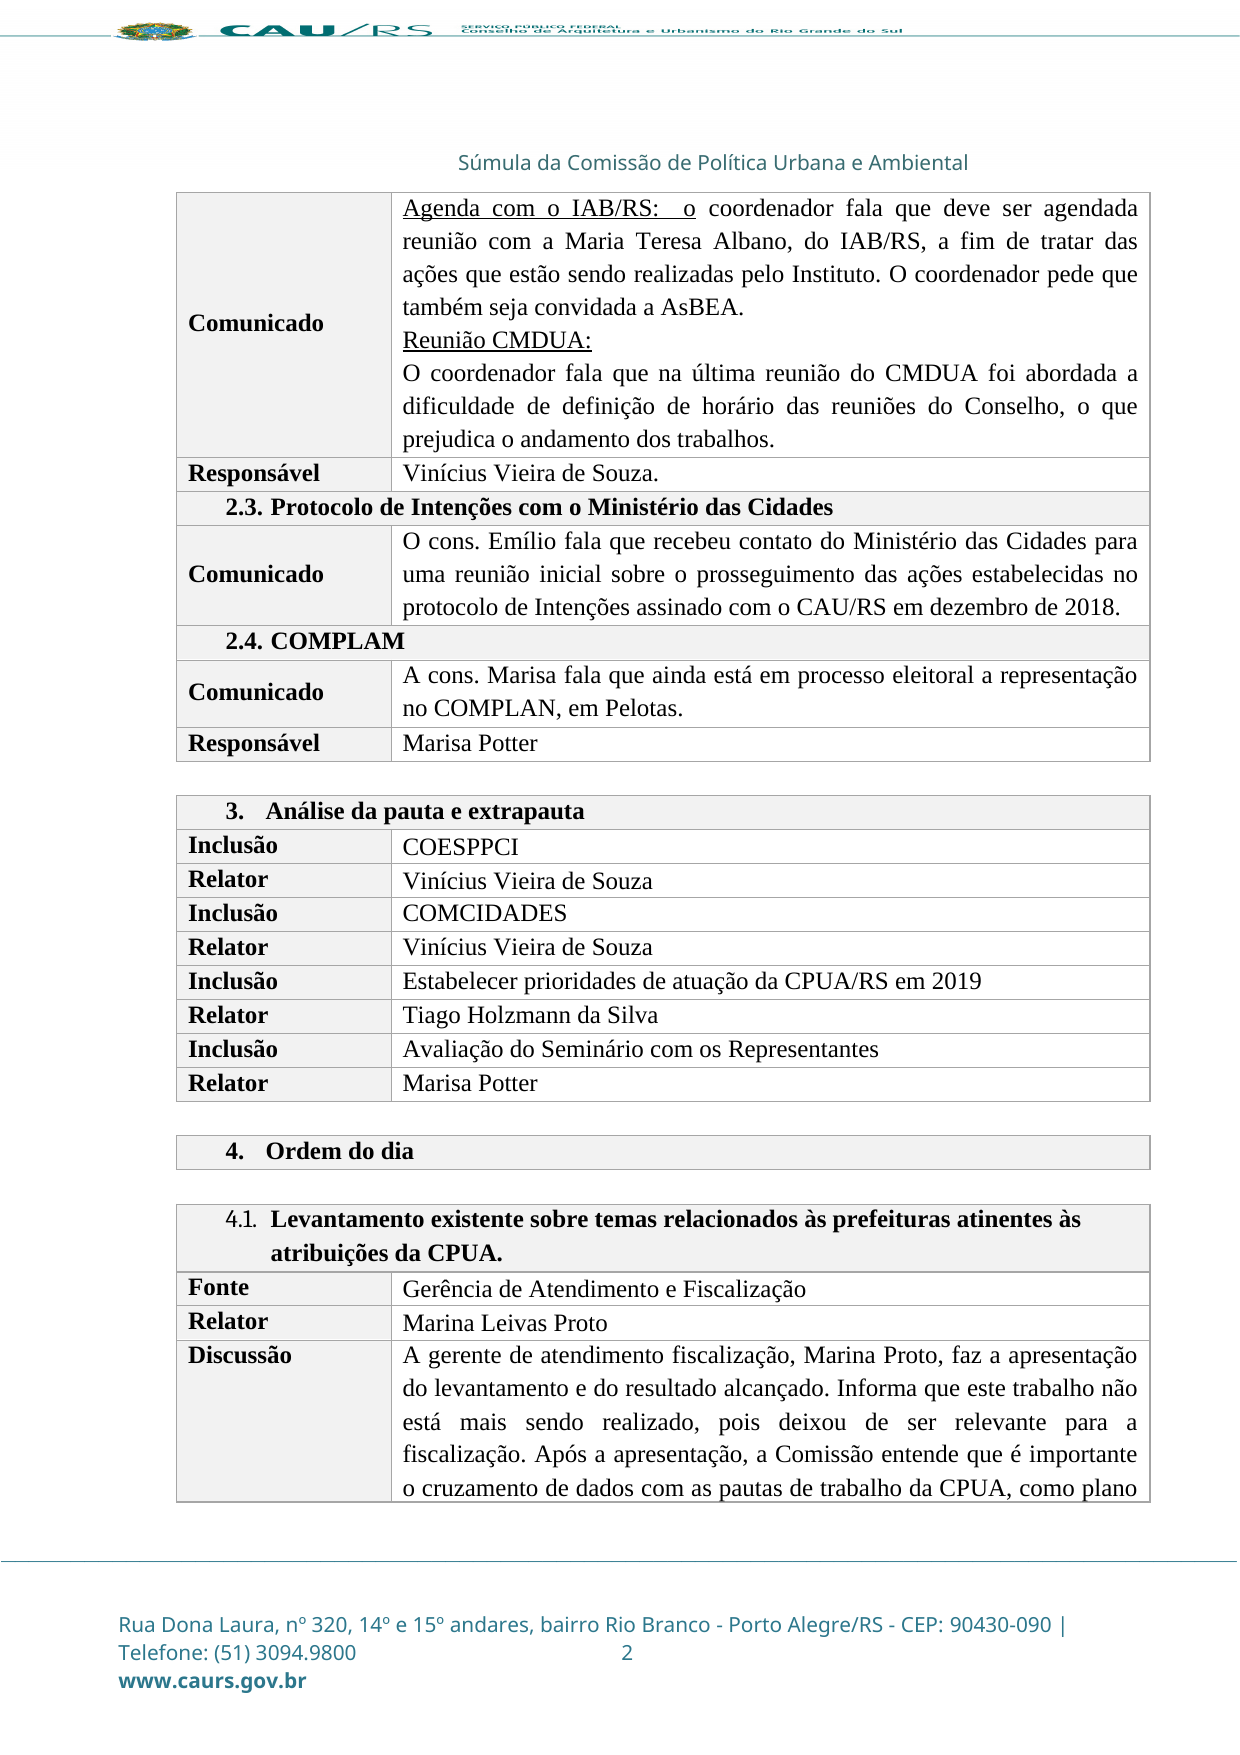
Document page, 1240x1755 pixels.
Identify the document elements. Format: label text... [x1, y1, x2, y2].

table_cell [177, 1102, 391, 1135]
table_cell [177, 1170, 391, 1203]
table_cell A gerente de atendimento fiscalização, Marina Proto, faz a apresentação do levantamento e do resultado alcançado. Informa que este trabalho não está mais sendo realizado, pois deixou de ser relevante para a fiscalização. Após a apresentação, a Comissão entende que é importante o cruzamento de dados com as pautas de trabalho da CPUA, como plano [392, 1341, 1149, 1501]
table_cell Comunicado [177, 661, 391, 727]
table_cell Discussão [177, 1341, 391, 1501]
table_cell Avaliação do Seminário com os Representantes [392, 1034, 1149, 1067]
table_cell Ordem do dia [177, 1136, 1149, 1169]
table_cell Responsável [177, 728, 391, 761]
table_cell Vinícius Vieira de Souza [392, 932, 1149, 965]
table_cell Relator [177, 932, 391, 965]
table_cell Inclusão [177, 898, 391, 931]
table_cell Agenda com o IAB/RS: o coordenador fala que deve ser agendada reunião com a Maria Teresa Albano, do IAB/RS, a fim de tratar das ações que estão sendo realizadas pelo Instituto. O coordenador pede que também seja convidada a AsBEA. Reunião CMDUA: O coordenador fala que na última reunião do CMDUA foi abordada a dificuldade de definição de horário das reuniões do Conselho, o que prejudica o andamento dos trabalhos. [392, 193, 1149, 457]
table_cell Relator [177, 1000, 391, 1033]
table_cell Gerência de Atendimento e Fiscalização [392, 1273, 1149, 1305]
table_cell Inclusão [177, 830, 391, 863]
table_cell COESPPCI [392, 830, 1149, 863]
table_cell [391, 1102, 1150, 1135]
table_cell Protocolo de Intenções com o Ministério das Cidades [177, 492, 1149, 525]
table_cell Relator [177, 864, 391, 897]
table_cell Fonte [177, 1273, 391, 1305]
table_cell Vinícius Vieira de Souza. [392, 458, 1149, 491]
table_cell Relator [177, 1068, 391, 1101]
table_cell Vinícius Vieira de Souza [392, 864, 1149, 897]
table_cell Marisa Potter [392, 1068, 1149, 1101]
table_cell Inclusão [177, 966, 391, 999]
table_cell Análise da pauta e extrapauta [177, 796, 1149, 829]
table_cell [177, 762, 391, 795]
table_cell O cons. Emílio fala que recebeu contato do Ministério das Cidades para uma reunião inicial sobre o prosseguimento das ações estabelecidas no protocolo de Intenções assinado com o CAU/RS em dezembro de 2018. [392, 526, 1149, 625]
table_cell COMPLAM [177, 626, 1149, 659]
table_cell [391, 762, 1150, 795]
table_cell Levantamento existente sobre temas relacionados às prefeituras atinentes às atribuições da CPUA. [177, 1205, 1149, 1271]
table_cell Inclusão [177, 1034, 391, 1067]
table_cell A cons. Marisa fala que ainda está em processo eleitoral a representação no COMPLAN, em Pelotas. [392, 661, 1149, 727]
table_cell Marina Leivas Proto [392, 1306, 1149, 1339]
table_cell Relator [177, 1306, 391, 1339]
table_cell [391, 1170, 1150, 1203]
table_cell Marisa Potter [392, 728, 1149, 761]
table_cell Comunicado [177, 526, 391, 625]
table_cell Responsável [177, 458, 391, 491]
table_cell Tiago Holzmann da Silva [392, 1000, 1149, 1033]
table_cell Comunicado [177, 193, 391, 457]
table_cell COMCIDADES [392, 898, 1149, 931]
table_cell Estabelecer prioridades de atuação da CPUA/RS em 2019 [392, 966, 1149, 999]
